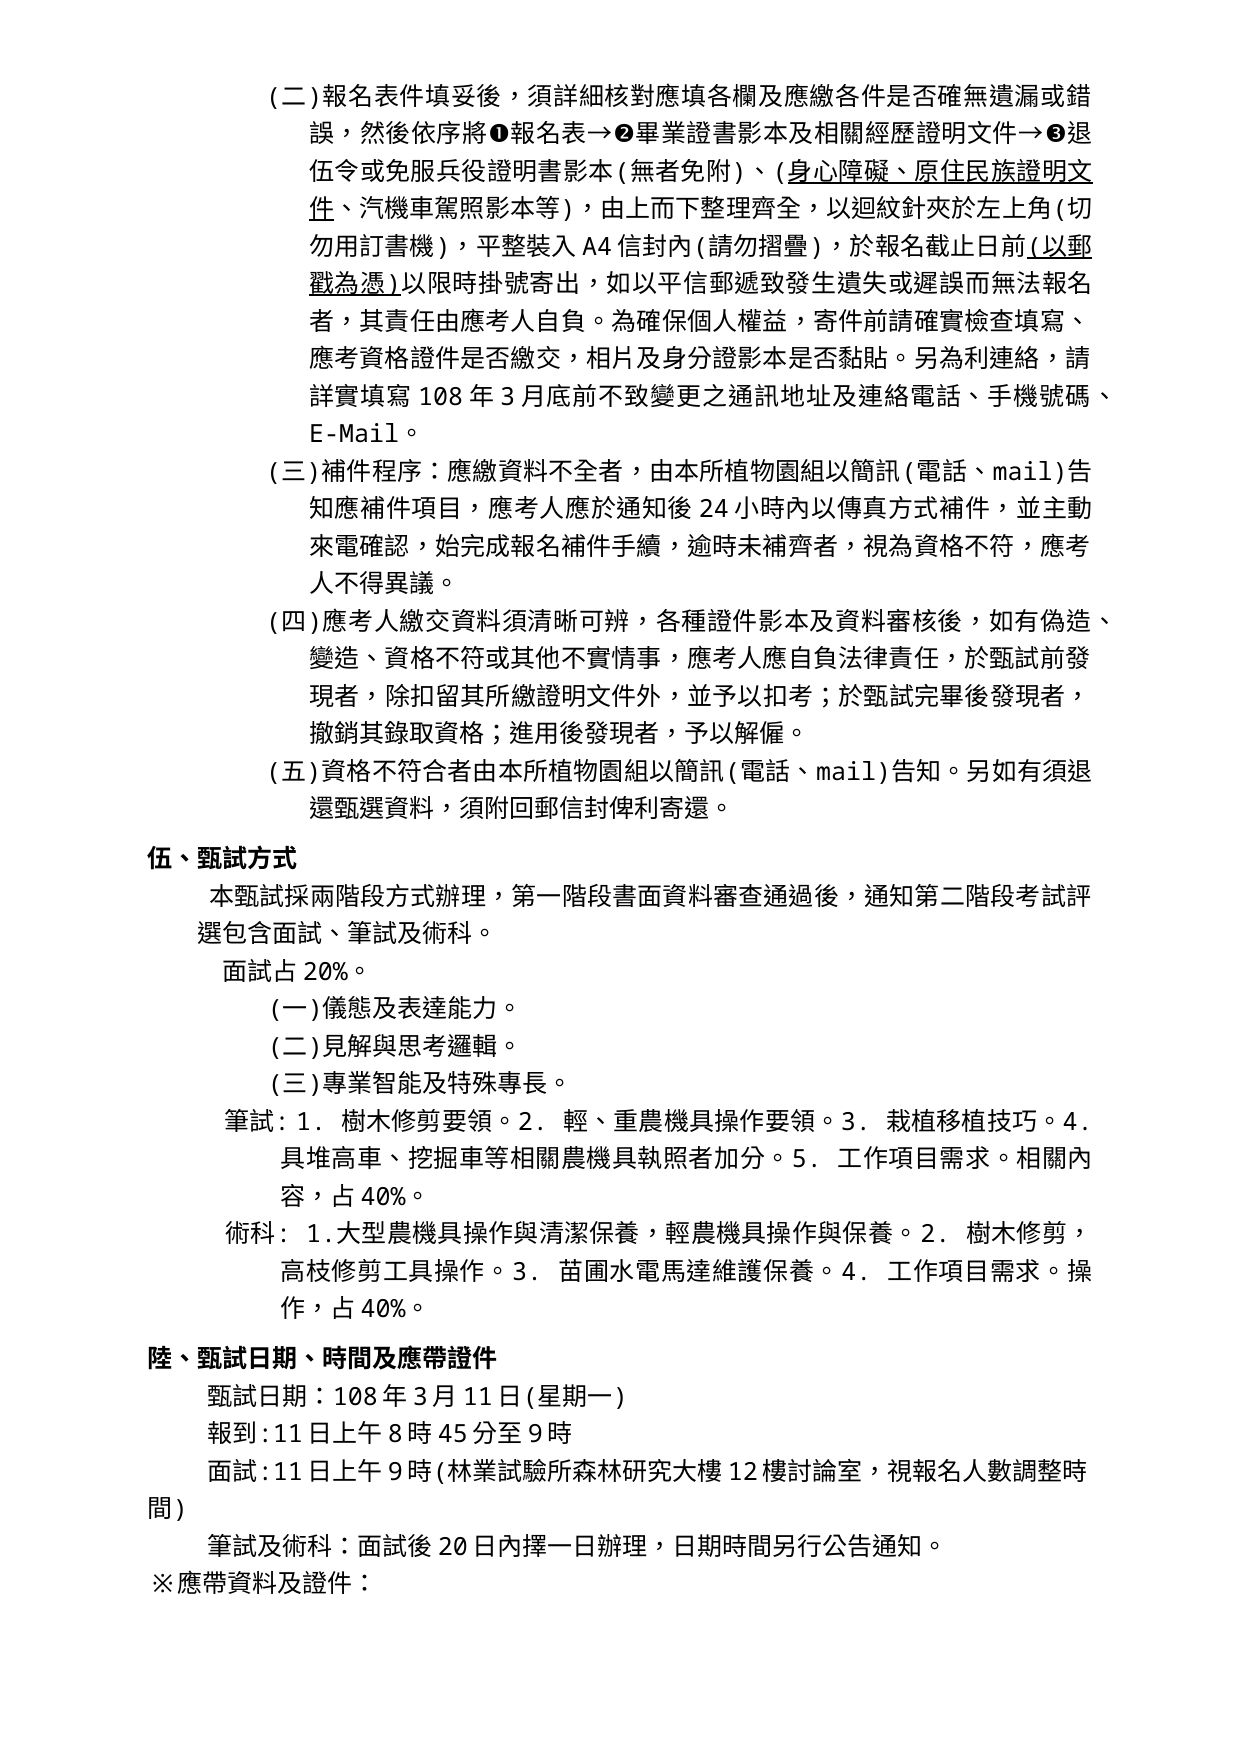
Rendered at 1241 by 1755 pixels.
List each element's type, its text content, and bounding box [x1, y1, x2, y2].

text (一)儀態及表達能力。 [148, 987, 1093, 1025]
text (三)補件程序：應繳資料不全者，由本所植物園組以簡訊(電話、mail)告知應補件項目，應考人應於通知後24小時內以傳真方式補件，並主動來電確認，始完成報名補件手續，逾時未補齊者，視為資格不符，應考人不得異議。 [266, 450, 1093, 600]
text (二)報名表件填妥後，須詳細核對應填各欄及應繳各件是否確無遺漏或錯誤，然後依序將報名表→畢業證書影本及相關經歷證明文件→退伍令或免服兵役證明書影本(無者免附)、(身心障礙、原住民族證明文件、汽機車駕照影本等)，由上而下整理齊全，以迴紋針夾於左上角(切勿用訂書機)，平整裝入A4信封內(請勿摺疊)，於報名截止日前(以郵戳為憑)以限時掛號寄出，如以平信郵遞致發生遺失或遲誤而無法報名者，其責任由應考人自負。為確保個人權益，寄件前請確實檢查填寫、應考資格證件是否繳交，相片及身分證影本是否黏貼。另為利連絡，請詳實填寫108年3月底前不致變更之通訊地址及連絡電話、手機號碼、E-Mail。 [266, 75, 1093, 450]
text 面試占20%。 [148, 950, 1093, 987]
text (五)資格不符合者由本所植物園組以簡訊(電話、mail)告知。另如有須退還甄選資料，須附回郵信封俾利寄還。 [266, 750, 1093, 825]
text (二)見解與思考邏輯。 [148, 1025, 1093, 1062]
text 面試:11日上午9時(林業試驗所森林研究大樓12樓討論室，視報名人數調整時間) [148, 1450, 1122, 1525]
text 筆試及術科：面試後20日內擇一日辦理，日期時間另行公告通知。 [148, 1525, 1122, 1562]
text 本甄試採兩階段方式辦理，第一階段書面資料審查通過後，通知第二階段考試評選包含面試、筆試及術科。 [148, 875, 1093, 950]
text 陸、甄試日期、時間及應帶證件 [148, 1337, 1093, 1375]
text 報到:11日上午8時45分至9時 [148, 1412, 1093, 1450]
text (三)專業智能及特殊專長。 [148, 1062, 1093, 1100]
text 伍、甄試方式 [148, 837, 1093, 875]
text ※應帶資料及證件： [148, 1562, 1093, 1600]
text (四)應考人繳交資料須清晰可辨，各種證件影本及資料審核後，如有偽造、變造、資格不符或其他不實情事，應考人應自負法律責任，於甄試前發現者，除扣留其所繳證明文件外，並予以扣考；於甄試完畢後發現者，撤銷其錄取資格；進用後發現者，予以解僱。 [266, 600, 1093, 750]
text 術科: 1.大型農機具操作與清潔保養，輕農機具操作與保養。2. 樹木修剪，高枝修剪工具操作。3. 苗圃水電馬達維護保養。4. 工作項目需求。操作，占40%。 [148, 1212, 1093, 1325]
text 筆試: 1. 樹木修剪要領。2. 輕、重農機具操作要領。3. 栽植移植技巧。4. 具堆高車、挖掘車等相關農機具執照者加分。5. 工作項目需求。相關內容，占40%。 [148, 1100, 1093, 1212]
text 甄試日期：108年3月11日(星期一) [148, 1375, 1093, 1412]
